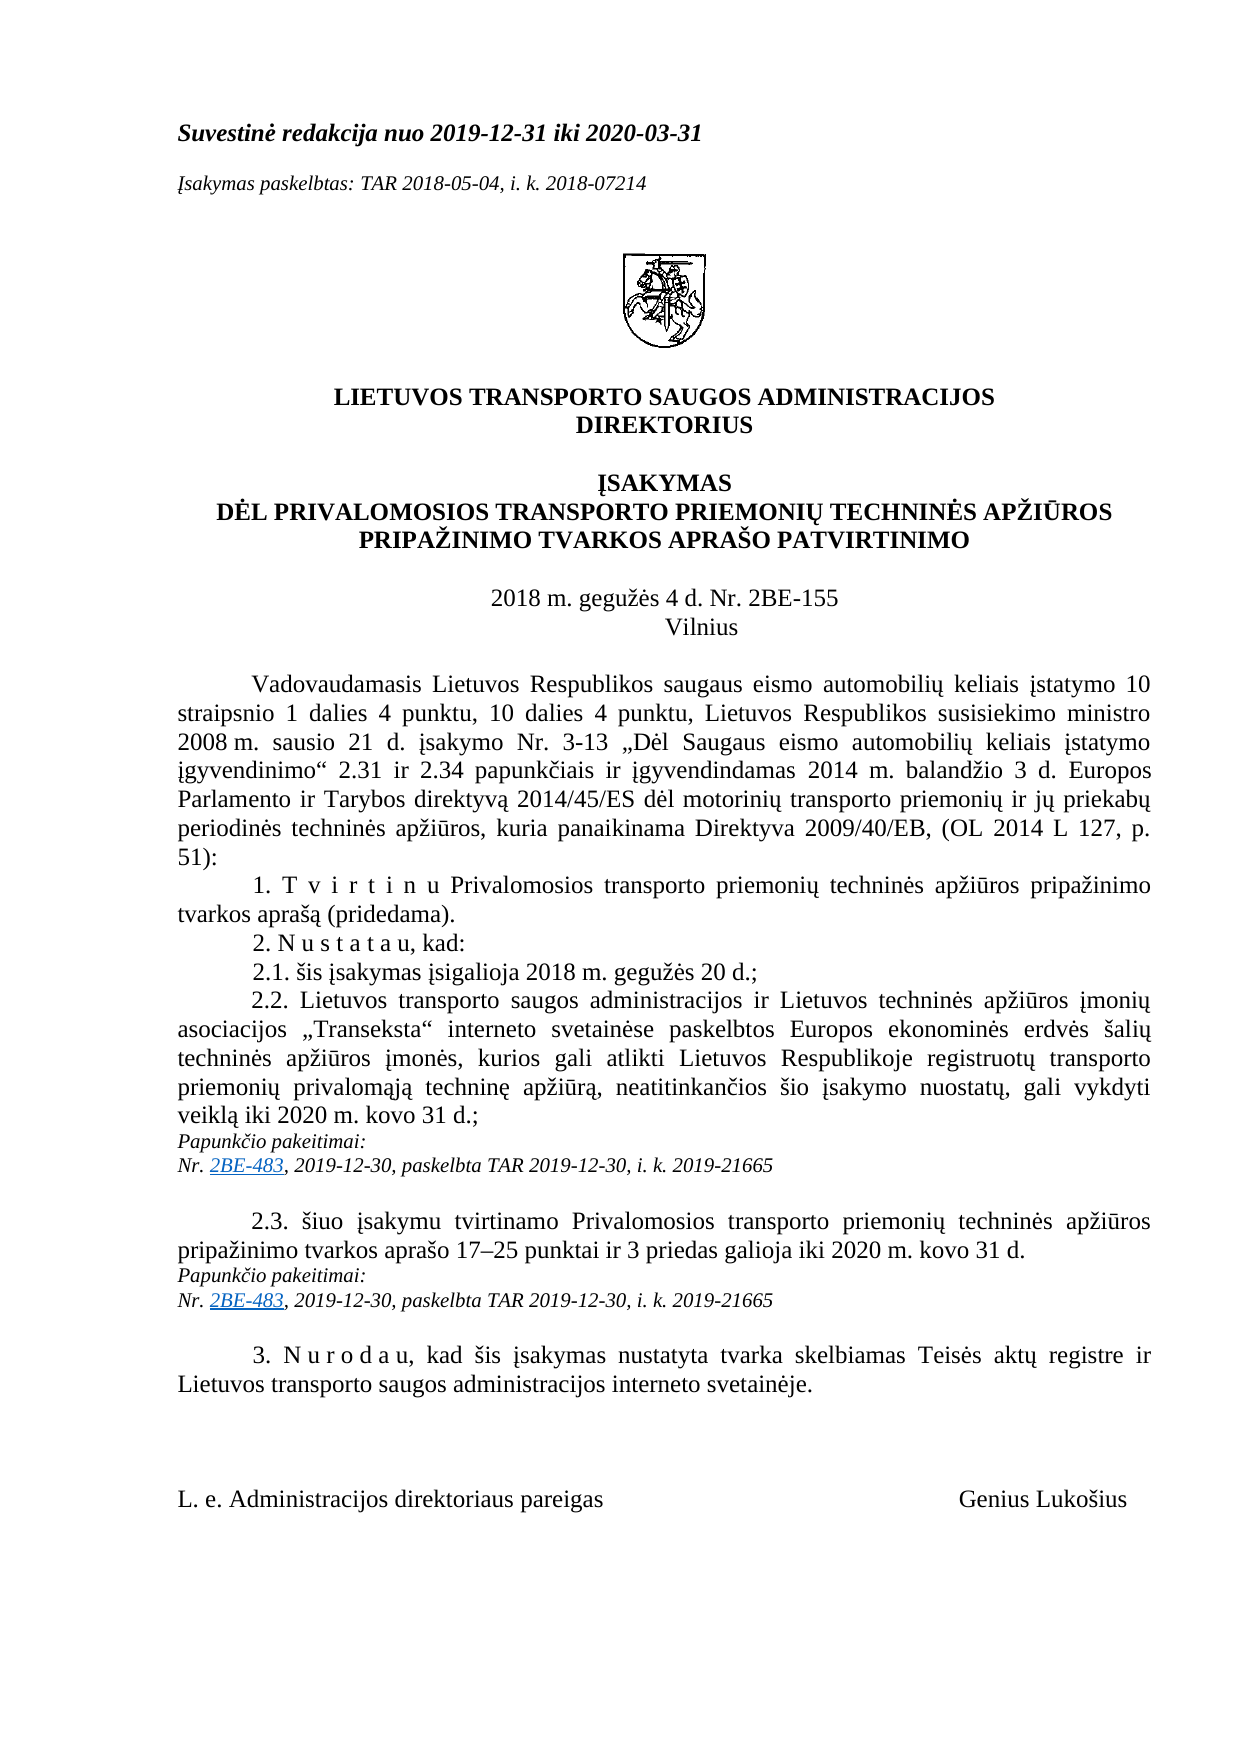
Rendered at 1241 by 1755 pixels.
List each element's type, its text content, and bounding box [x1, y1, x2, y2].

text 2.3. šiuo įsakymu tvirtinamo Privalomosios transporto priemonių techninės apžiūros pripažinimo tvarkos aprašo 17–25 punktai ir 3 priedas galioja iki 2020 m. kovo 31 d. [177, 1206, 1152, 1263]
text ĮSAKYMAS [177, 468, 1152, 497]
text 3. N u r o d a u, kad šis įsakymas nustatyta tvarka skelbiamas Teisės aktų registre ir Lietuvos transporto saugos administracijos interneto svetainėje. [177, 1340, 1152, 1398]
text 2. N u s t a t a u, kad: [177, 928, 1152, 957]
text Nr. 2BE-483, 2019-12-30, paskelbta TAR 2019-12-30, i. k. 2019-21665 [177, 1287, 1152, 1312]
text 2.1. šis įsakymas įsigalioja 2018 m. gegužės 20 d.; [177, 957, 1152, 985]
text L. e. Administracijos direktoriaus pareigas Genius Lukošius [177, 1484, 1152, 1513]
text DĖL PRIVALOMOSIOS TRANSPORTO PRIEMONIŲ TECHNINĖS APŽIŪROS PRIPAŽINIMO TVARKOS APRAŠO PATVIRTINIMO [177, 497, 1152, 554]
text Vadovaudamasis Lietuvos Respublikos saugaus eismo automobilių keliais įstatymo 10 straipsnio 1 dalies 4 punktu, 10 dalies 4 punktu, Lietuvos Respublikos susisiekimo ministro 2008 m. sausio 21 d. įsakymo Nr. 3-13 „Dėl Saugaus eismo automobilių keliais įstatymo įgyvendinimo“ 2.31 ir 2.34 papunkčiais ir įgyvendindamas 2014 m. balandžio 3 d. Europos Parlamento ir Tarybos direktyvą 2014/45/ES dėl motorinių transporto priemonių ir jų priekabų periodinės techninės apžiūros, kuria panaikinama Direktyva 2009/40/EB, (OL 2014 L 127, p. 51): [177, 669, 1152, 870]
text Vilnius [177, 612, 1152, 640]
text 2.2. Lietuvos transporto saugos administracijos ir Lietuvos techninės apžiūros įmonių asociacijos „Transeksta“ interneto svetainėse paskelbtos Europos ekonominės erdvės šalių techninės apžiūros įmonės, kurios gali atlikti Lietuvos Respublikoje registruotų transporto priemonių privalomąją techninę apžiūrą, neatitinkančios šio įsakymo nuostatų, gali vykdyti veiklą iki 2020 m. kovo 31 d.; [177, 985, 1152, 1129]
text Papunkčio pakeitimai: [177, 1263, 1152, 1287]
text Nr. 2BE-483, 2019-12-30, paskelbta TAR 2019-12-30, i. k. 2019-21665 [177, 1153, 1152, 1177]
text Papunkčio pakeitimai: [177, 1129, 1152, 1153]
text Įsakymas paskelbtas: TAR 2018-05-04, i. k. 2018-07214 [177, 171, 1152, 195]
text LIETUVOS TRANSPORTO SAUGOS ADMINISTRACIJOS [177, 382, 1152, 410]
text Suvestinė redakcija nuo 2019-12-31 iki 2020-03-31 [177, 118, 1152, 147]
text 1. T v i r t i n u Privalomosios transporto priemonių techninės apžiūros pripažinimo tvarkos aprašą (pridedama). [177, 870, 1152, 928]
text DIREKTORIUS [177, 410, 1152, 439]
text 2018 m. gegužės 4 d. Nr. 2BE-155 [177, 583, 1152, 612]
